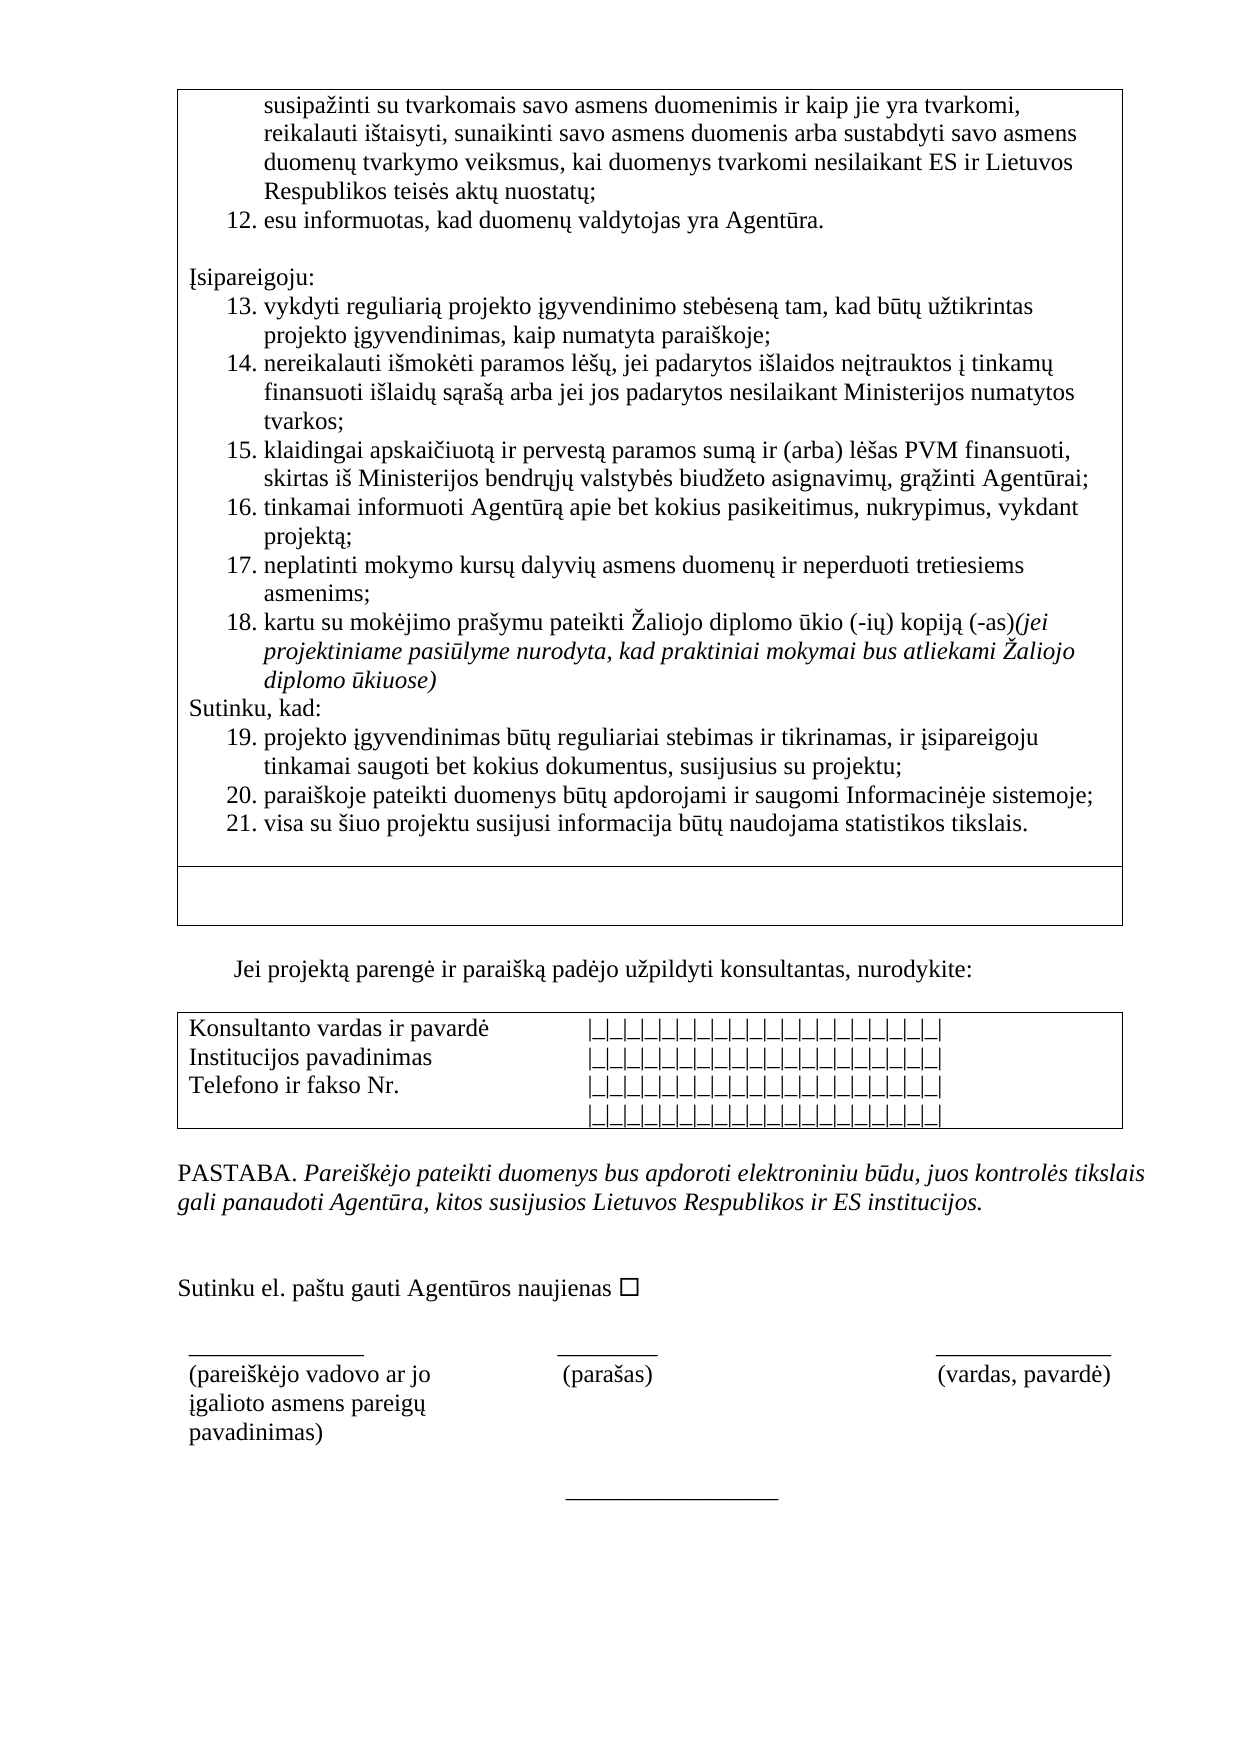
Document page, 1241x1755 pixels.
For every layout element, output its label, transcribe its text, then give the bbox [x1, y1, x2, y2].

table_header |_|_|_|_|_|_|_|_|_|_|_|_|_|_|_|_|_|_|_|_| [576, 1013, 1122, 1042]
table_header ______________ (vardas, pavardė) [726, 1330, 1122, 1445]
text Sutinku el. paštu gauti Agentūros naujienas [] [177, 1273, 1166, 1302]
table_header ________ (parašas) [489, 1330, 726, 1445]
table_cell |_|_|_|_|_|_|_|_|_|_|_|_|_|_|_|_|_|_|_|_| |_|_|_|_|_|_|_|_|_|_|_|_|_|_|_|_|_|_|_|_| [576, 1071, 1122, 1128]
text Jei projektą parengė ir paraišką padėjo užpildyti konsultantas, nurodykite: [177, 954, 1166, 983]
table_cell |_|_|_|_|_|_|_|_|_|_|_|_|_|_|_|_|_|_|_|_| [576, 1042, 1122, 1071]
table_cell Institucijos pavadinimas [178, 1042, 576, 1071]
table_header susipažinti su tvarkomais savo asmens duomenimis ir kaip jie yra tvarkomi, reikalauti ištaisyti, sunaikinti savo asmens duomenis arba sustabdyti savo asmens duomenų tvarkymo veiksmus, kai duomenys tvarkomi nesilaikant ES ir Lietuvos Respublikos teisės aktų nuostatų; 12. esu informuotas, kad duomenų valdytojas yra Agentūra. Įsipareigoju: 13. vykdyti reguliarią projekto įgyvendinimo stebėseną tam, kad būtų užtikrintas projekto įgyvendinimas, kaip numatyta paraiškoje; 14. nereikalauti išmokėti paramos lėšų, jei padarytos išlaidos neįtrauktos į tinkamų finansuoti išlaidų sąrašą arba jei jos padarytos nesilaikant Ministerijos numatytos tvarkos; 15. klaidingai apskaičiuotą ir pervestą paramos sumą ir (arba) lėšas PVM finansuoti, skirtas iš Ministerijos bendrųjų valstybės biudžeto asignavimų, grąžinti Agentūrai; 16. tinkamai informuoti Agentūrą apie bet kokius pasikeitimus, nukrypimus, vykdant projektą; 17. neplatinti mokymo kursų dalyvių asmens duomenų ir neperduoti tretiesiems asmenims; 18. kartu su mokėjimo prašymu pateikti Žaliojo diplomo ūkio (-ių) kopiją (-as)(jei projektiniame pasiūlyme nurodyta, kad praktiniai mokymai bus atliekami Žaliojo diplomo ūkiuose) Sutinku, kad: 19. projekto įgyvendinimas būtų reguliariai stebimas ir tikrinamas, ir įsipareigoju tinkamai saugoti bet kokius dokumentus, susijusius su projektu; 20. paraiškoje pateikti duomenys būtų apdorojami ir saugomi Informacinėje sistemoje; 21. visa su šiuo projektu susijusi informacija būtų naudojama statistikos tikslais. [178, 90, 1122, 866]
table_cell Telefono ir fakso Nr. [178, 1071, 576, 1128]
text _________________ [177, 1474, 1166, 1503]
table_header Konsultanto vardas ir pavardė [178, 1013, 576, 1042]
table_cell [178, 867, 1122, 925]
text PASTABA. Pareiškėjo pateikti duomenys bus apdoroti elektroniniu būdu, juos kontrolės tikslais gali panaudoti Agentūra, kitos susijusios Lietuvos Respublikos ir ES institucijos. [177, 1158, 1166, 1215]
table_header ______________ (pareiškėjo vadovo ar jo įgalioto asmens pareigų pavadinimas) [177, 1330, 489, 1445]
